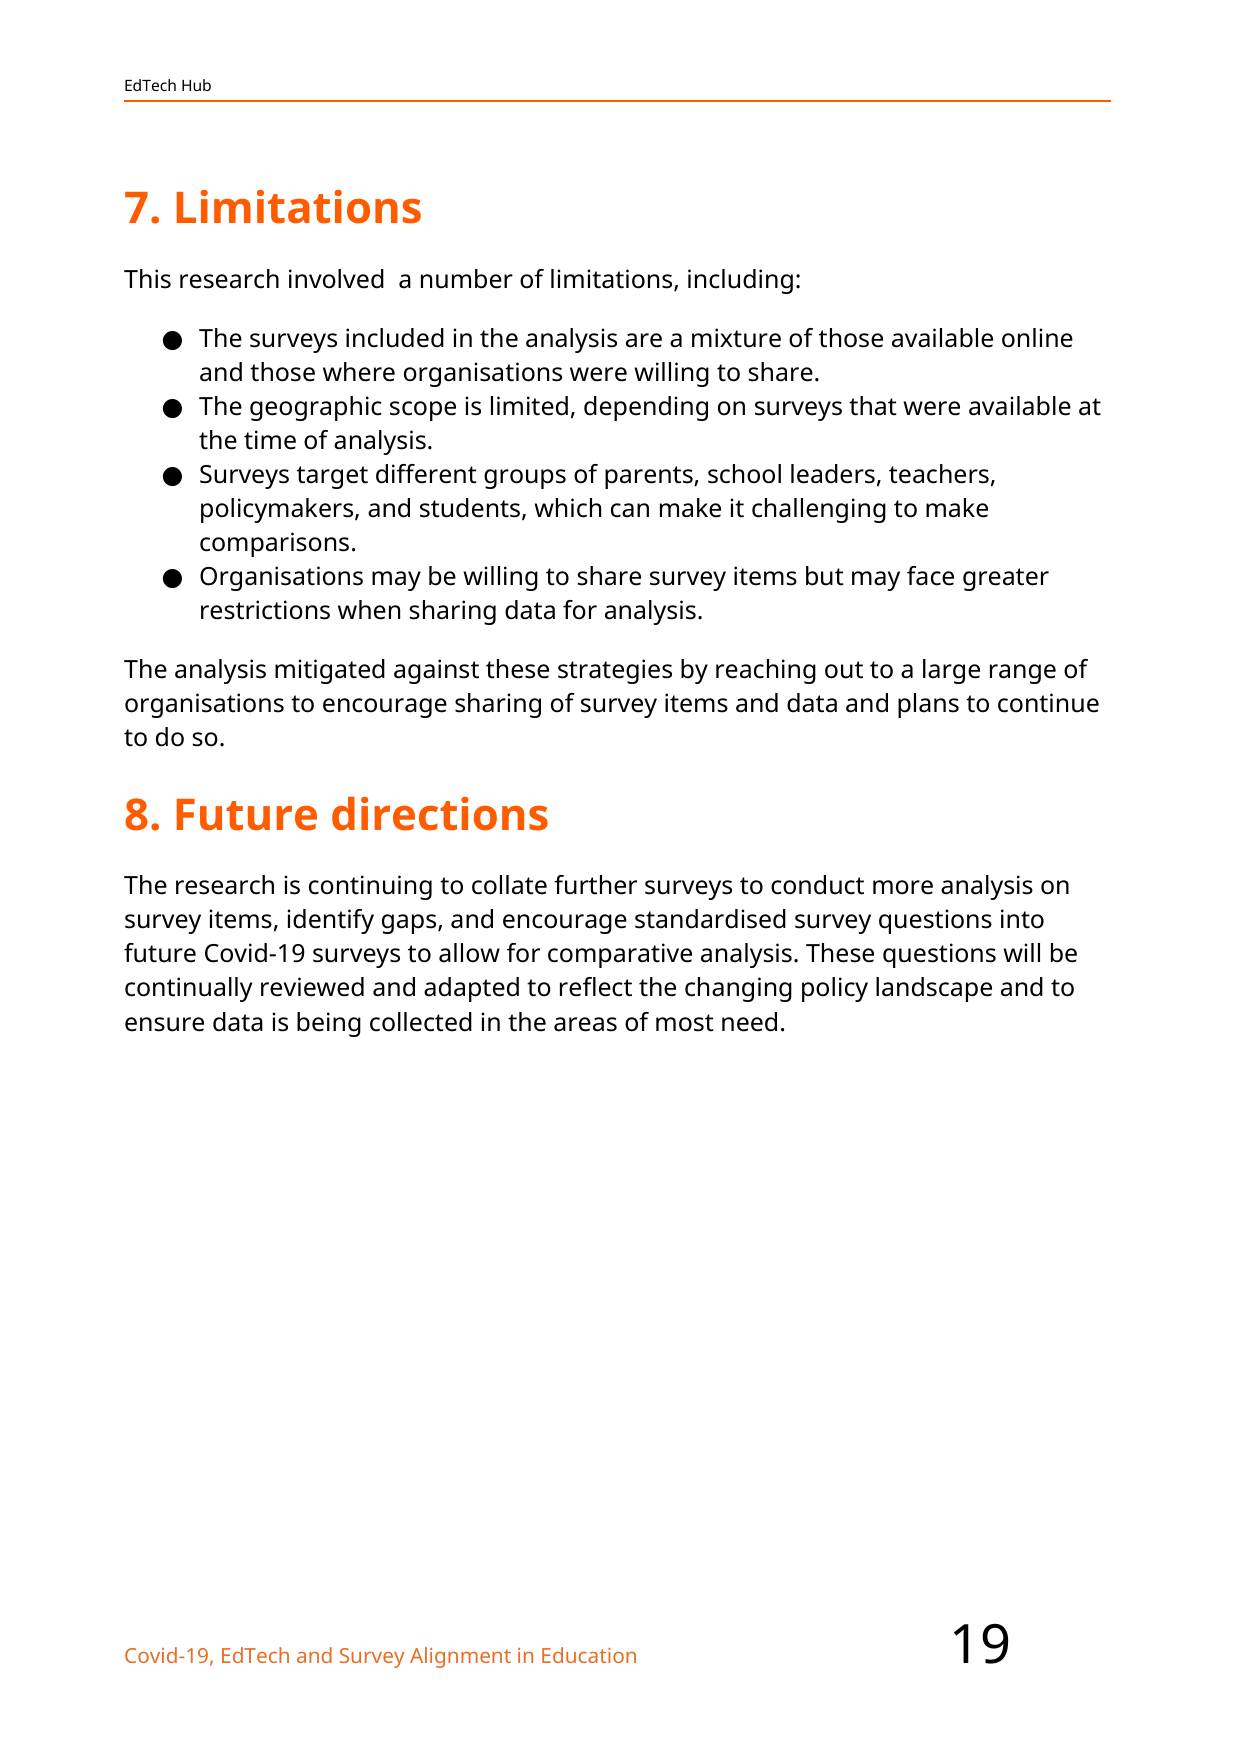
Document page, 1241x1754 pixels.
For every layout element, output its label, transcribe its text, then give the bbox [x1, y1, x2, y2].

subtitle 7. Limitations [124, 177, 1111, 236]
list The surveys included in the analysis are a mixture of those available online and those where organisations were willing to share. [161, 320, 1112, 388]
subtitle 8. Future directions [124, 783, 1111, 843]
list Surveys target different groups of parents, school leaders, teachers, policymakers, and students, which can make it challenging to make comparisons. [161, 457, 1112, 559]
list Organisations may be willing to share survey items but may face greater restrictions when sharing data for analysis. [161, 559, 1112, 627]
list The geographic scope is limited, depending on surveys that were available at the time of analysis. [161, 388, 1112, 457]
text This research involved a number of limitations, including: [124, 261, 1112, 295]
text The analysis mitigated against these strategies by reaching out to a large range of organisations to encourage sharing of survey items and data and plans to continue to do so. [124, 652, 1112, 754]
text The research is continuing to collate further surveys to conduct more analysis on survey items, identify gaps, and encourage standardised survey questions into future Covid-19 surveys to allow for comparative analysis. These questions will be continually reviewed and adapted to reflect the changing policy landscape and to ensure data is being collected in the areas of most need. [124, 868, 1112, 1038]
